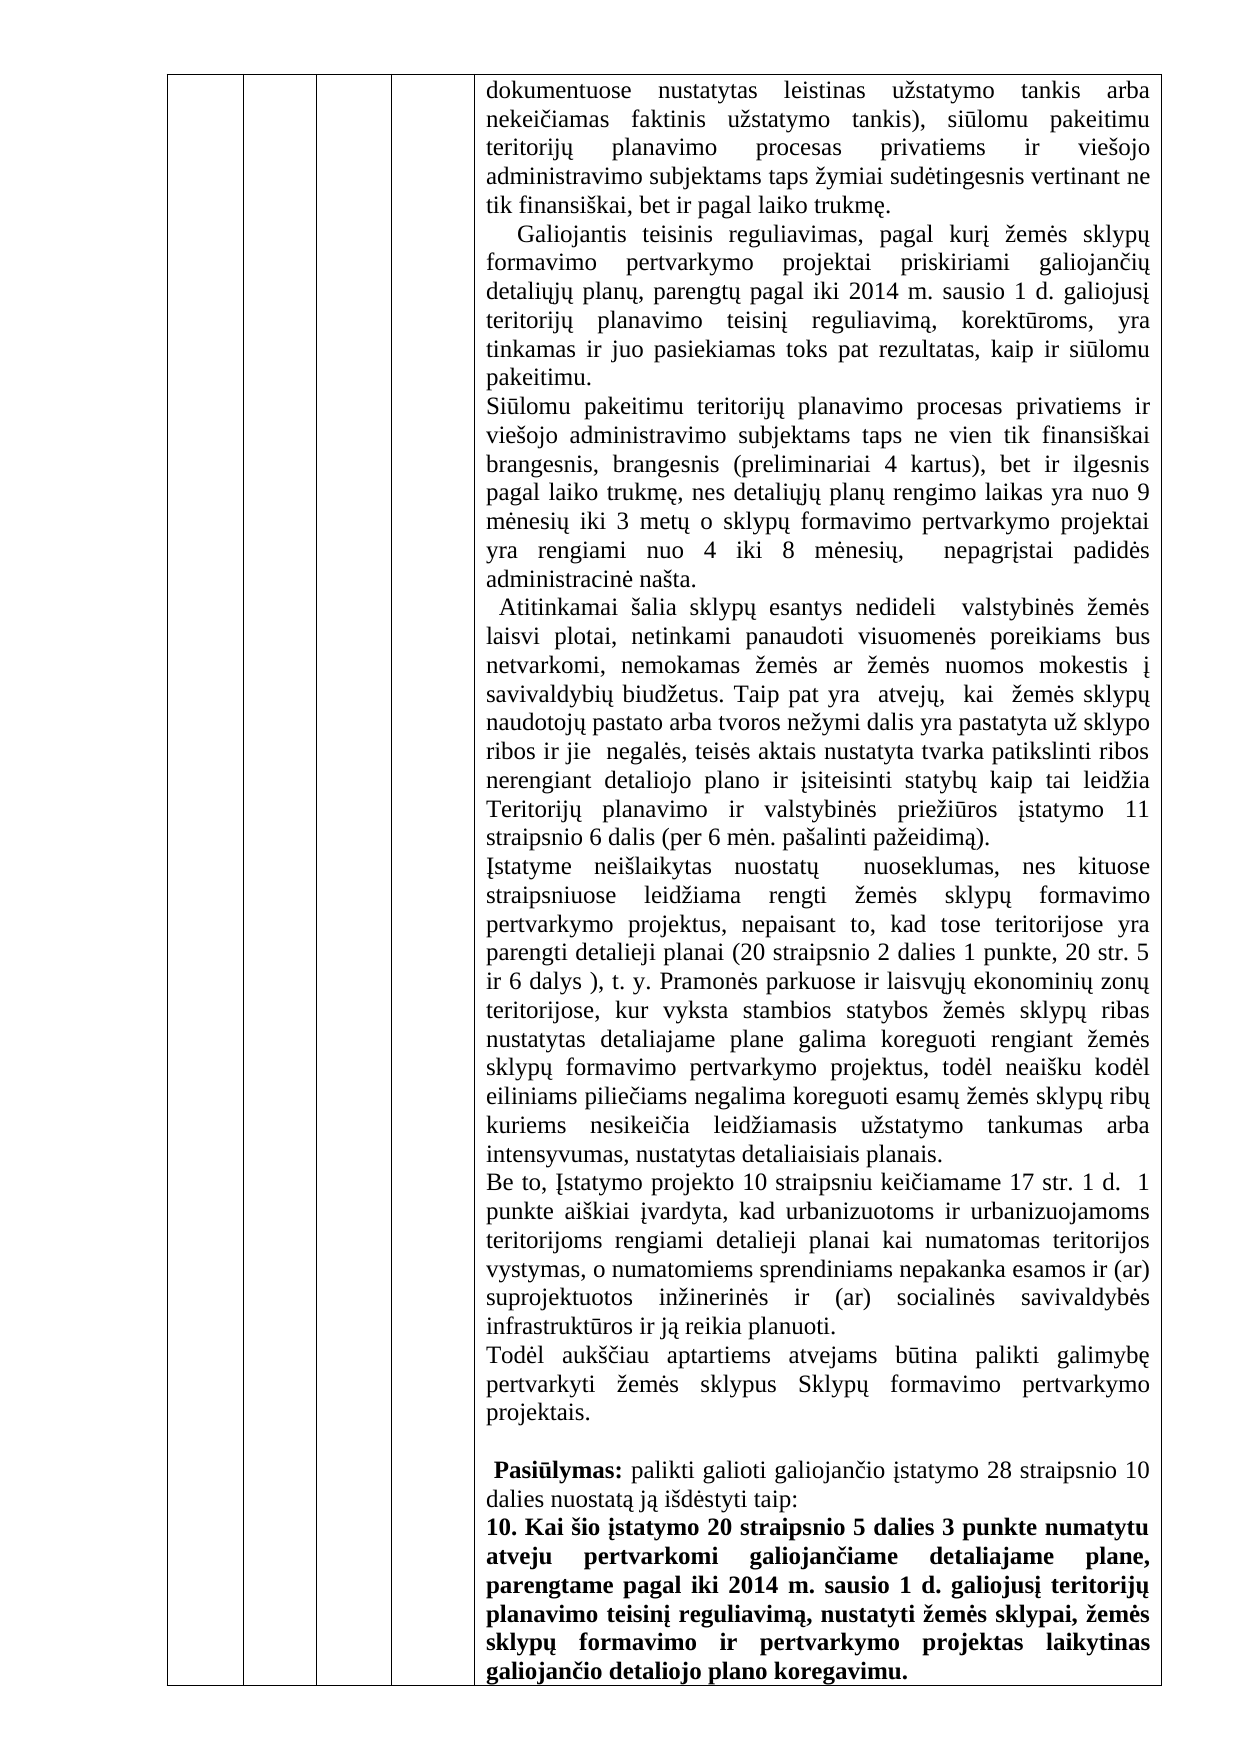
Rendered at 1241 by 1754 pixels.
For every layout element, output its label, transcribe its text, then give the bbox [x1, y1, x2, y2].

table_cell [244, 75, 316, 1685]
table_cell [317, 75, 391, 1685]
table_cell Argumentai. Įstatymo projektu siūloma atsisakyti galimybės Įstatymo 20 straipsnio 6 dalies 3 punkte nustatytu atveju parengtus žemės sklypų formavimo pertvarkymo projektus priskirti galiojančių detaliųjų planų, parengtų pagal iki 2014 m. sausio 1 d. galiojusį teritorijų planavimo teisinį reguliavimą, korektūroms. Atkreiptinas dėmesys, kad nuo 2014 m. sausio 1 d. įsigaliojusiomis Įstatymo nuostatomis buvo siekiama teritorijų planavimo procesą supaprastinti, paspartinti ir padaryti jį efektyvesnį. Pažymėtina, kad panaikinus galimybę detaliuosius planus, parengtus pagal iki 2014 m. sausio 1 d. galiojusį teritorijų planavimo teisinį reguliavimą, Įstatymo 20 straipsnio 6 dalies 3 punkte nustatytu atveju koreguoti žemės sklypų formavimo pertvarkymo projektais (t. y. kai žemės sklypai padalijami, atidalijami, sujungiami ar perdalijami, išskyrus atvejus, kai tai draudžia įstatymai ir nepažeidžiamas teritorijų planavimo dokumentuose nustatytas leistinas užstatymo tankis arba nekeičiamas faktinis užstatymo tankis), siūlomu pakeitimu teritorijų planavimo procesas privatiems ir viešojo administravimo subjektams taps žymiai sudėtingesnis vertinant ne tik finansiškai, bet ir pagal laiko trukmę. Galiojantis teisinis reguliavimas, pagal kurį žemės sklypų formavimo pertvarkymo projektai priskiriami galiojančių detaliųjų planų, parengtų pagal iki 2014 m. sausio 1 d. galiojusį teritorijų planavimo teisinį reguliavimą, korektūroms, yra tinkamas ir juo pasiekiamas toks pat rezultatas, kaip ir siūlomu pakeitimu. Siūlomu pakeitimu teritorijų planavimo procesas privatiems ir viešojo administravimo subjektams taps ne vien tik finansiškai brangesnis, brangesnis (preliminariai 4 kartus), bet ir ilgesnis pagal laiko trukmę, nes detaliųjų planų rengimo laikas yra nuo 9 mėnesių iki 3 metų o sklypų formavimo pertvarkymo projektai yra rengiami nuo 4 iki 8 mėnesių, nepagrįstai padidės administracinė našta. Atitinkamai šalia sklypų esantys nedideli valstybinės žemės laisvi plotai, netinkami panaudoti visuomenės poreikiams bus netvarkomi, nemokamas žemės ar žemės nuomos mokestis į savivaldybių biudžetus. Taip pat yra atvejų, kai žemės sklypų naudotojų pastato arba tvoros nežymi dalis yra pastatyta už sklypo ribos ir jie negalės, teisės aktais nustatyta tvarka patikslinti ribos nerengiant detaliojo plano ir įsiteisinti statybų kaip tai leidžia Teritorijų planavimo ir valstybinės priežiūros įstatymo 11 straipsnio 6 dalis (per 6 mėn. pašalinti pažeidimą). Įstatyme neišlaikytas nuostatų nuoseklumas, nes kituose straipsniuose leidžiama rengti žemės sklypų formavimo pertvarkymo projektus, nepaisant to, kad tose teritorijose yra parengti detalieji planai (20 straipsnio 2 dalies 1 punkte, 20 str. 5 ir 6 dalys ), t. y. Pramonės parkuose ir laisvųjų ekonominių zonų teritorijose, kur vyksta stambios statybos žemės sklypų ribas nustatytas detaliajame plane galima koreguoti rengiant žemės sklypų formavimo pertvarkymo projektus, todėl neaišku kodėl eiliniams piliečiams negalima koreguoti esamų žemės sklypų ribų kuriems nesikeičia leidžiamasis užstatymo tankumas arba intensyvumas, nustatytas detaliaisiais planais. Be to, Įstatymo projekto 10 straipsniu keičiamame 17 str. 1 d. 1 punkte aiškiai įvardyta, kad urbanizuotoms ir urbanizuojamoms teritorijoms rengiami detalieji planai kai numatomas teritorijos vystymas, o numatomiems sprendiniams nepakanka esamos ir (ar) suprojektuotos inžinerinės ir (ar) socialinės savivaldybės infrastruktūros ir ją reikia planuoti. Todėl aukščiau aptartiems atvejams būtina palikti galimybę pertvarkyti žemės sklypus Sklypų formavimo pertvarkymo projektais. Pasiūlymas: palikti galioti galiojančio įstatymo 28 straipsnio 10 dalies nuostatą ją išdėstyti taip: 10. Kai šio įstatymo 20 straipsnio 5 dalies 3 punkte numatytu atveju pertvarkomi galiojančiame detaliajame plane, parengtame pagal iki 2014 m. sausio 1 d. galiojusį teritorijų planavimo teisinį reguliavimą, nustatyti žemės sklypai, žemės sklypų formavimo ir pertvarkymo projektas laikytinas galiojančio detaliojo plano koregavimu. [475, 75, 1161, 1685]
table_cell [168, 75, 243, 1685]
table_cell [392, 75, 474, 1685]
